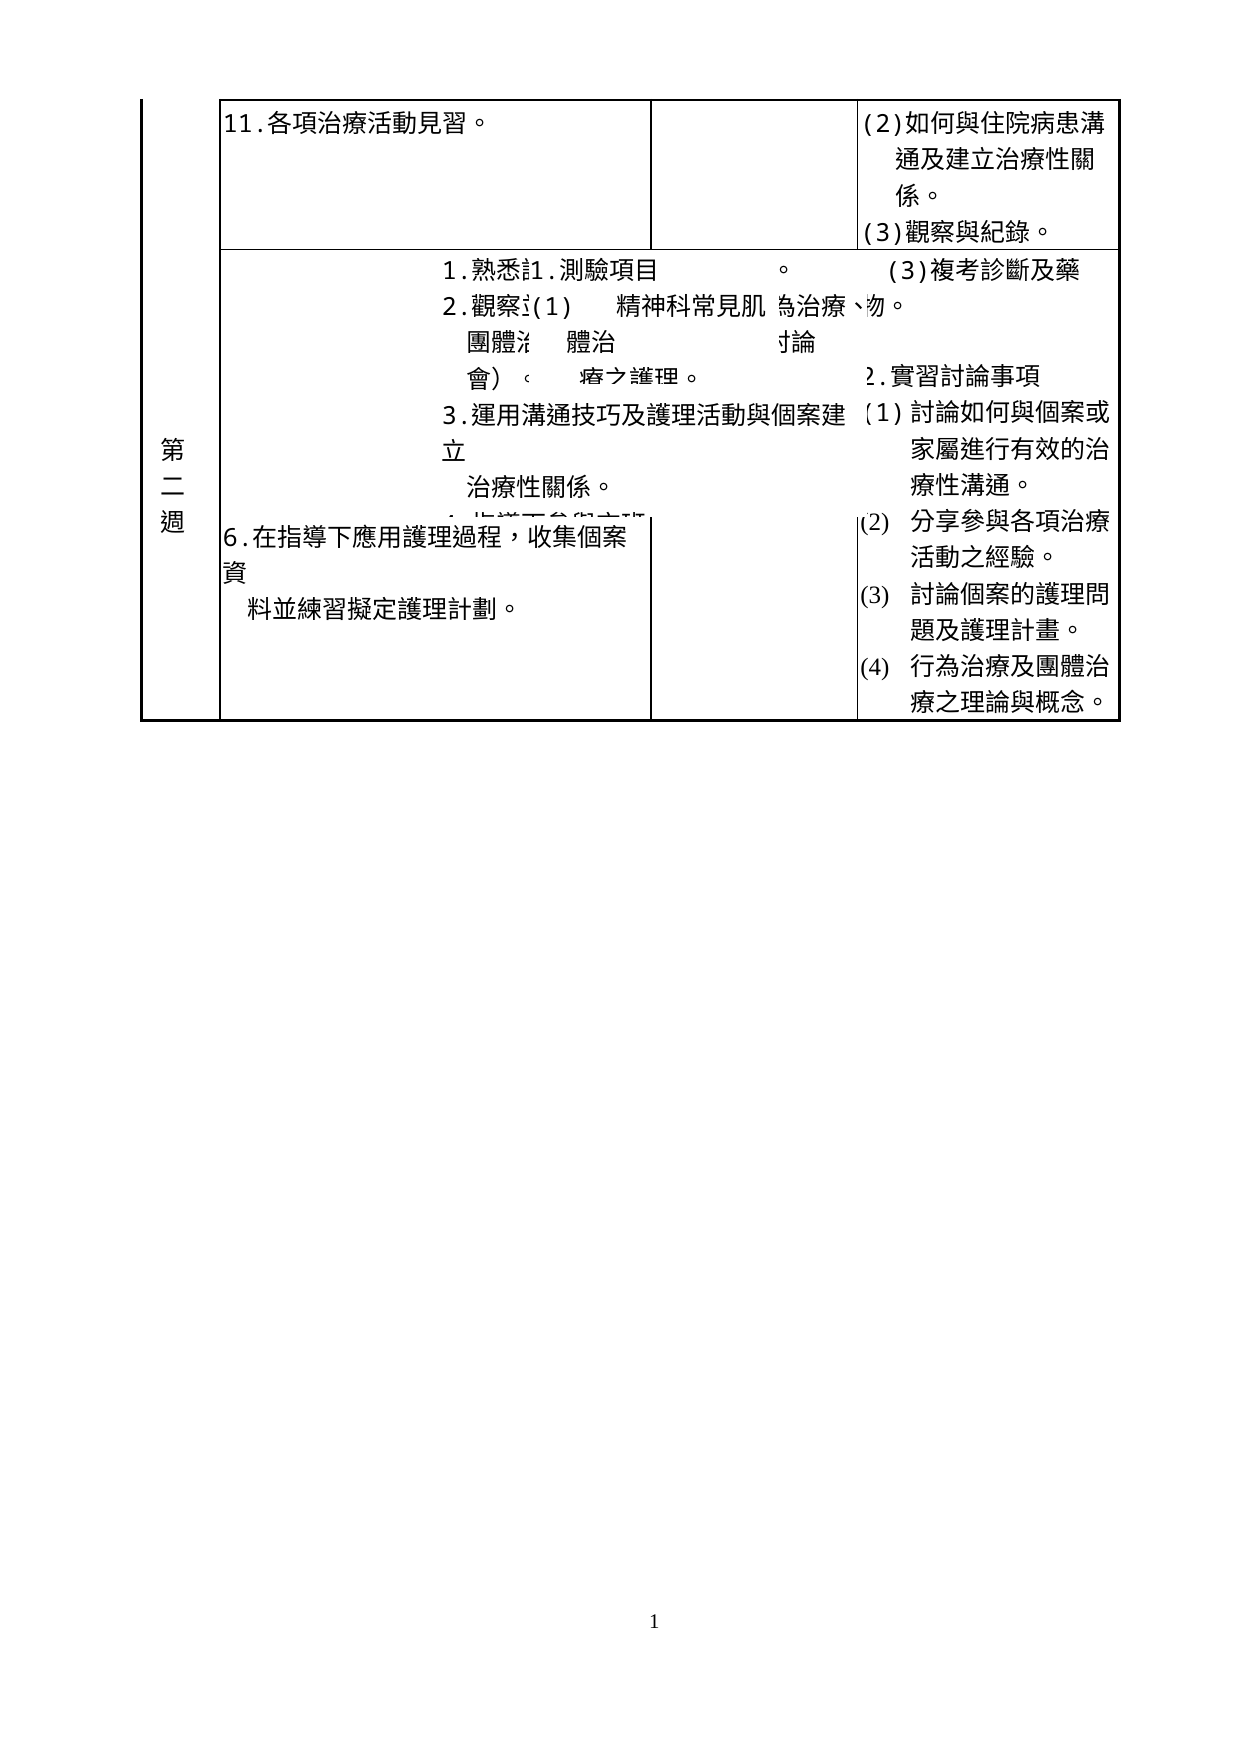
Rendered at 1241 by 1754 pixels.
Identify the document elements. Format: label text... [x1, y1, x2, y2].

table_cell 1.測驗項目 (1)常見精神疾病診斷及症狀（包括英文名稱）。 (2)常見精神科藥物作用與注意事項。 2.實習討論事項 (1)分享對精神科病房及接觸個案之感受和經驗 (2)如何與住院病患溝通及建立治療性關係。 (3)觀察與紀錄。 [858, 101, 1118, 248]
table_cell (3)複考診斷及藥物。 2.實習討論事項 討論如何與個案或家屬進行有效的治療性溝通。 分享參與各項治療活動之經驗。 討論個案的護理問題及護理計畫。 行為治療及團體治療之理論與概念。 [529, 250, 779, 384]
table_cell 11.各項治療活動見習。 [221, 101, 650, 248]
table_cell 第 二 週 [143, 249, 219, 719]
table_cell (3)複考診斷及藥物。 2.實習討論事項 討論如何與個案或家屬進行有效的治療性溝通。 分享參與各項治療活動之經驗。 討論個案的護理問題及護理計畫。 行為治療及團體治療之理論與概念。 [858, 250, 1118, 719]
table_cell [143, 99, 219, 248]
table_cell 1.週心得報告。 (隔週交) 2.個護護理評估 3.行為過程(溝通)實錄 [652, 517, 857, 719]
table_cell 1.週心得報告 （隔週交） [652, 101, 857, 248]
table_cell 6.在指導下應用護理過程，收集個案資 料並練習擬定護理計劃。 [221, 250, 867, 719]
